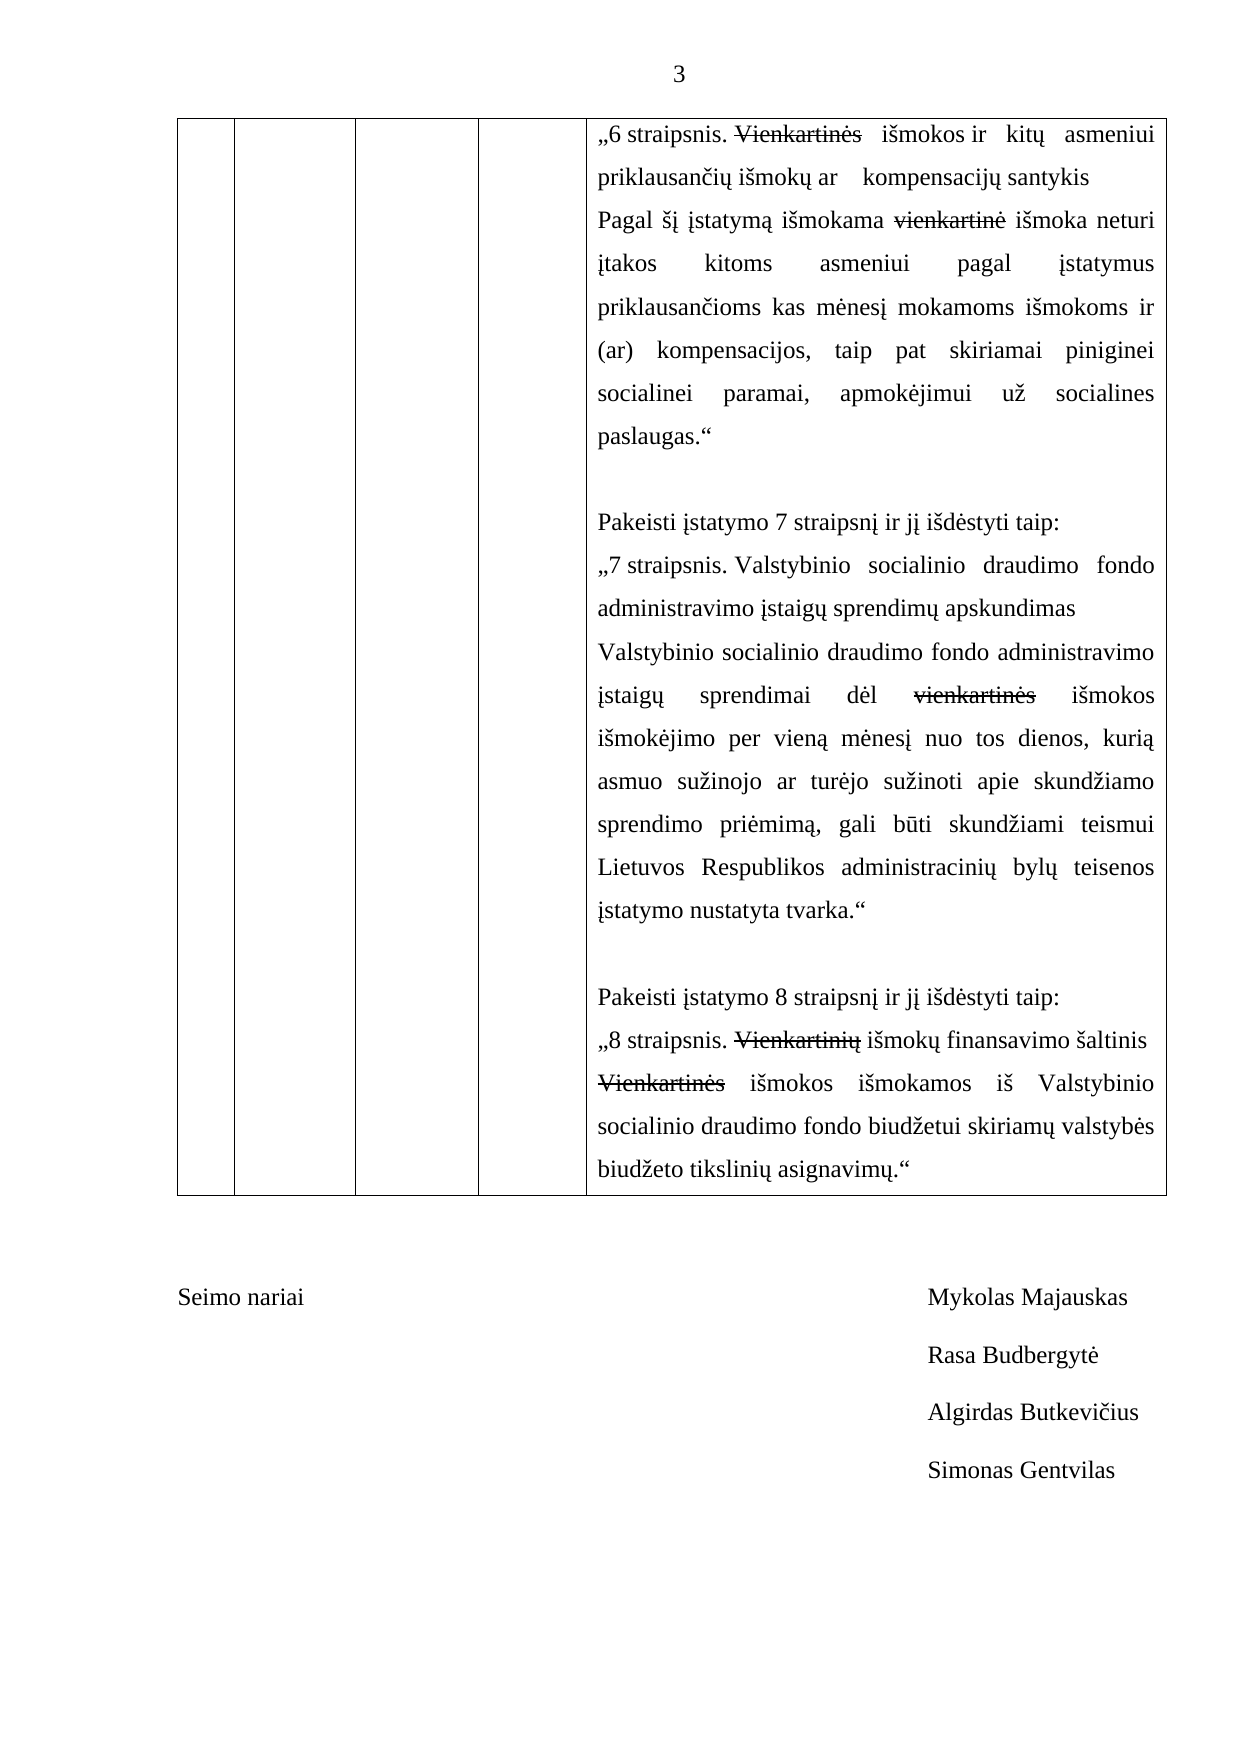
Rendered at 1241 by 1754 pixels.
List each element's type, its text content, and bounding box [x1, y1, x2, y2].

table_cell [479, 119, 586, 1195]
table_cell [178, 119, 234, 1195]
text Simonas Gentvilas [177, 1455, 1181, 1483]
text Rasa Budbergytė [177, 1340, 1181, 1368]
table_cell [356, 119, 478, 1195]
table_cell „6 straipsnis. Vienkartinės išmokos ir kitų asmeniui priklausančių išmokų ar kompensacijų santykis Pagal šį įstatymą išmokama vienkartinė išmoka neturi įtakos kitoms asmeniui pagal įstatymus priklausančioms kas mėnesį mokamoms išmokoms ir (ar) kompensacijos, taip pat skiriamai piniginei socialinei paramai, apmokėjimui už socialines paslaugas.“ Pakeisti įstatymo 7 straipsnį ir jį išdėstyti taip: „7 straipsnis. Valstybinio socialinio draudimo fondo administravimo įstaigų sprendimų apskundimas Valstybinio socialinio draudimo fondo administravimo įstaigų sprendimai dėl vienkartinės išmokos išmokėjimo per vieną mėnesį nuo tos dienos, kurią asmuo sužinojo ar turėjo sužinoti apie skundžiamo sprendimo priėmimą, gali būti skundžiami teismui Lietuvos Respublikos administracinių bylų teisenos įstatymo nustatyta tvarka.“ Pakeisti įstatymo 8 straipsnį ir jį išdėstyti taip: „8 straipsnis. Vienkartinių išmokų finansavimo šaltinis Vienkartinės išmokos išmokamos iš Valstybinio socialinio draudimo fondo biudžetui skiriamų valstybės biudžeto tikslinių asignavimų.“ [587, 119, 1166, 1195]
text Seimo nariai Mykolas Majauskas [177, 1282, 1181, 1311]
table_cell [235, 119, 355, 1195]
text Algirdas Butkevičius [177, 1397, 1181, 1426]
